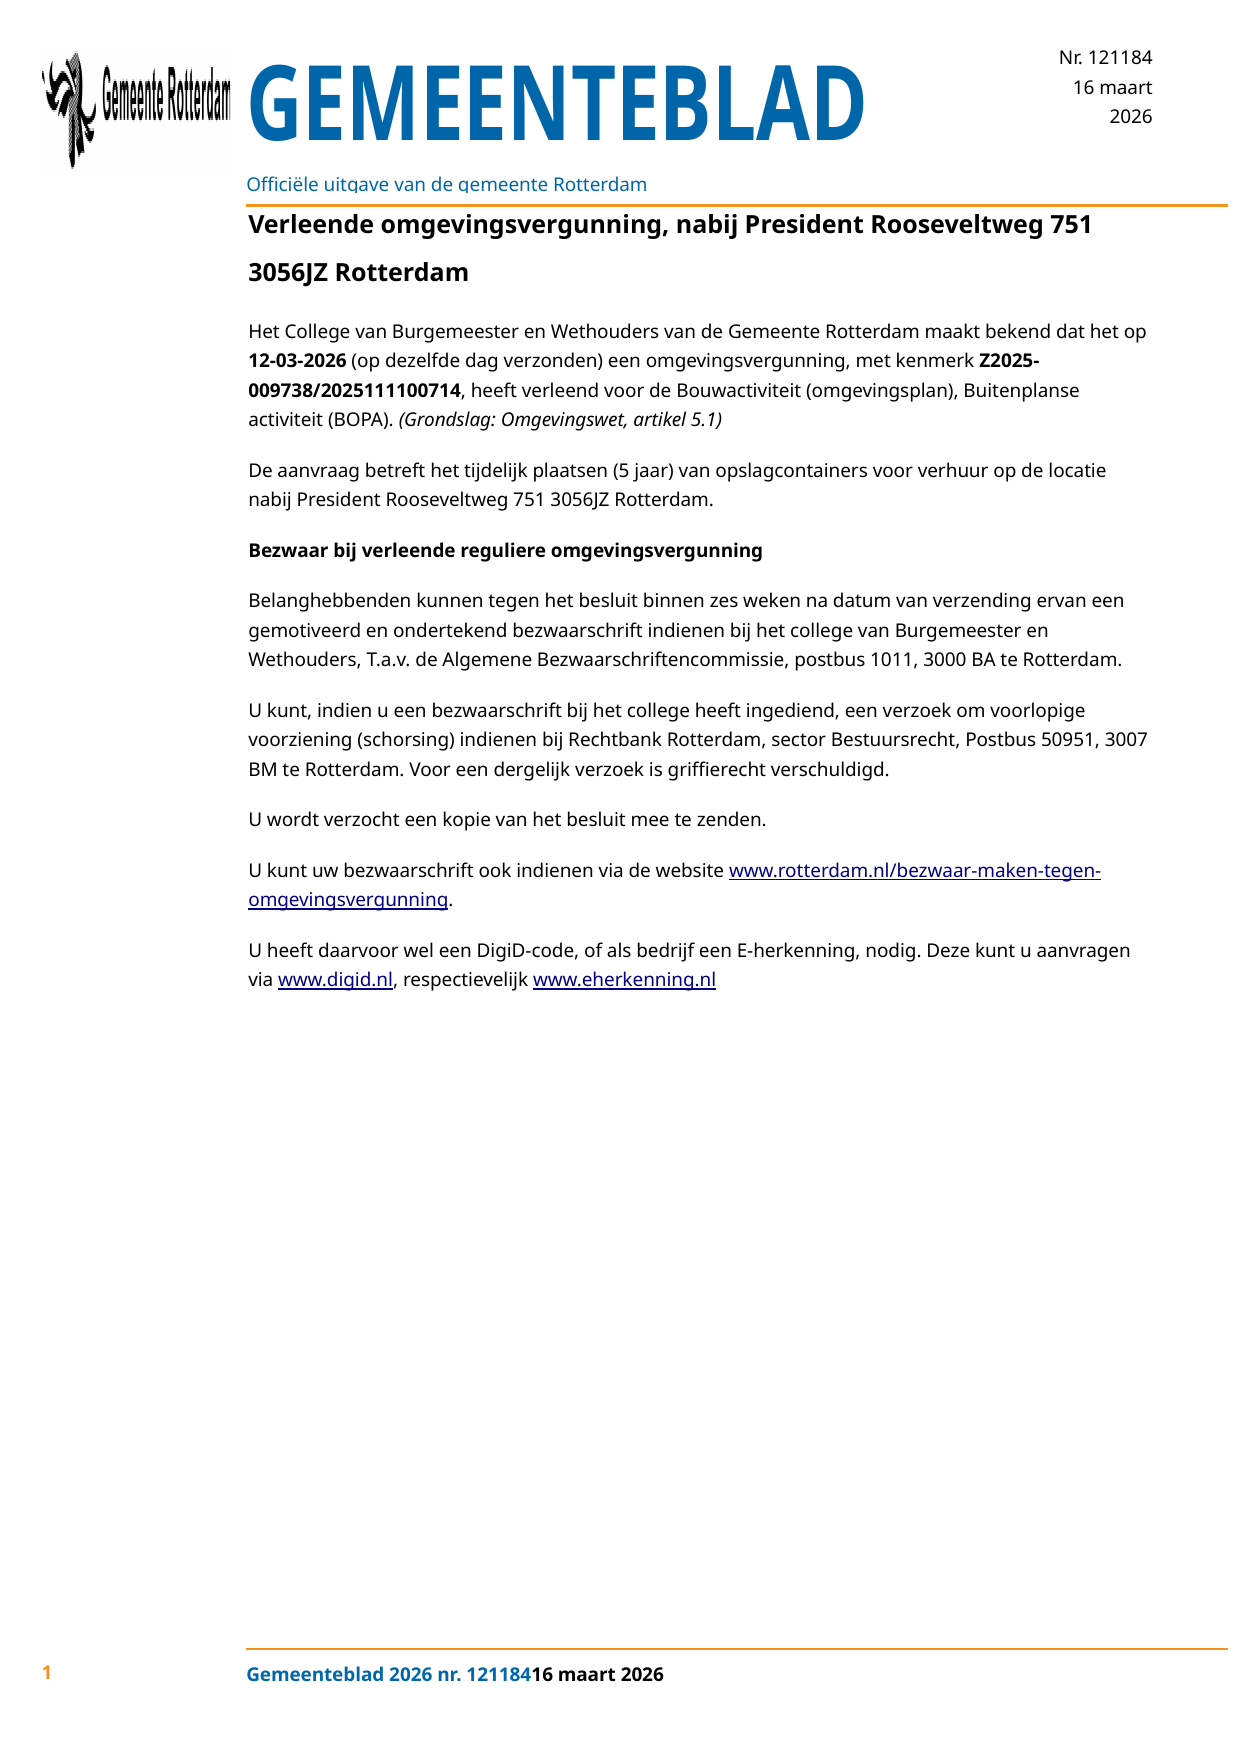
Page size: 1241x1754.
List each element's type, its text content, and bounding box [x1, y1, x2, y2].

text U kunt uw bezwaarschrift ook indienen via de website www.rotterdam.nl/bezwaar-maken-tegen-omgevingsvergunning. [248, 857, 1152, 912]
text Verleende omgevingsvergunning, nabij President Rooseveltweg 751 3056JZ Rotterdam [248, 207, 1152, 288]
picture [41, 47, 231, 172]
text U heeft daarvoor wel een DigiD-code, of als bedrijf een E-herkenning, nodig. Deze kunt u aanvragen via www.digid.nl, respectievelijk www.eherkenning.nl [248, 937, 1152, 992]
text Het College van Burgemeester en Wethouders van de Gemeente Rotterdam maakt bekend dat het op 12-03-2026 (op dezelfde dag verzonden) een omgevingsvergunning, met kenmerk Z2025-009738/2025111100714, heeft verleend voor de Bouwactiviteit (omgevingsplan), Buitenplanse activiteit (BOPA). (Grondslag: Omgevingswet, artikel 5.1) [248, 318, 1152, 432]
text U wordt verzocht een kopie van het besluit mee te zenden. [248, 807, 1152, 832]
text De aanvraag betreft het tijdelijk plaatsen (5 jaar) van opslagcontainers voor verhuur op de locatie nabij President Rooseveltweg 751 3056JZ Rotterdam. [248, 457, 1152, 512]
text Belanghebbenden kunnen tegen het besluit binnen zes weken na datum van verzending ervan een gemotiveerd en ondertekend bezwaarschrift indienen bij het college van Burgemeester en Wethouders, T.a.v. de Algemene Bezwaarschriftencommissie, postbus 1011, 3000 BA te Rotterdam. [248, 587, 1152, 672]
text Bezwaar bij verleende reguliere omgevingsvergunning [248, 537, 1152, 563]
text U kunt, indien u een bezwaarschrift bij het college heeft ingediend, een verzoek om voorlopige voorziening (schorsing) indienen bij Rechtbank Rotterdam, sector Bestuursrecht, Postbus 50951, 3007 BM te Rotterdam. Voor een dergelijk verzoek is griffierecht verschuldigd. [248, 697, 1152, 782]
